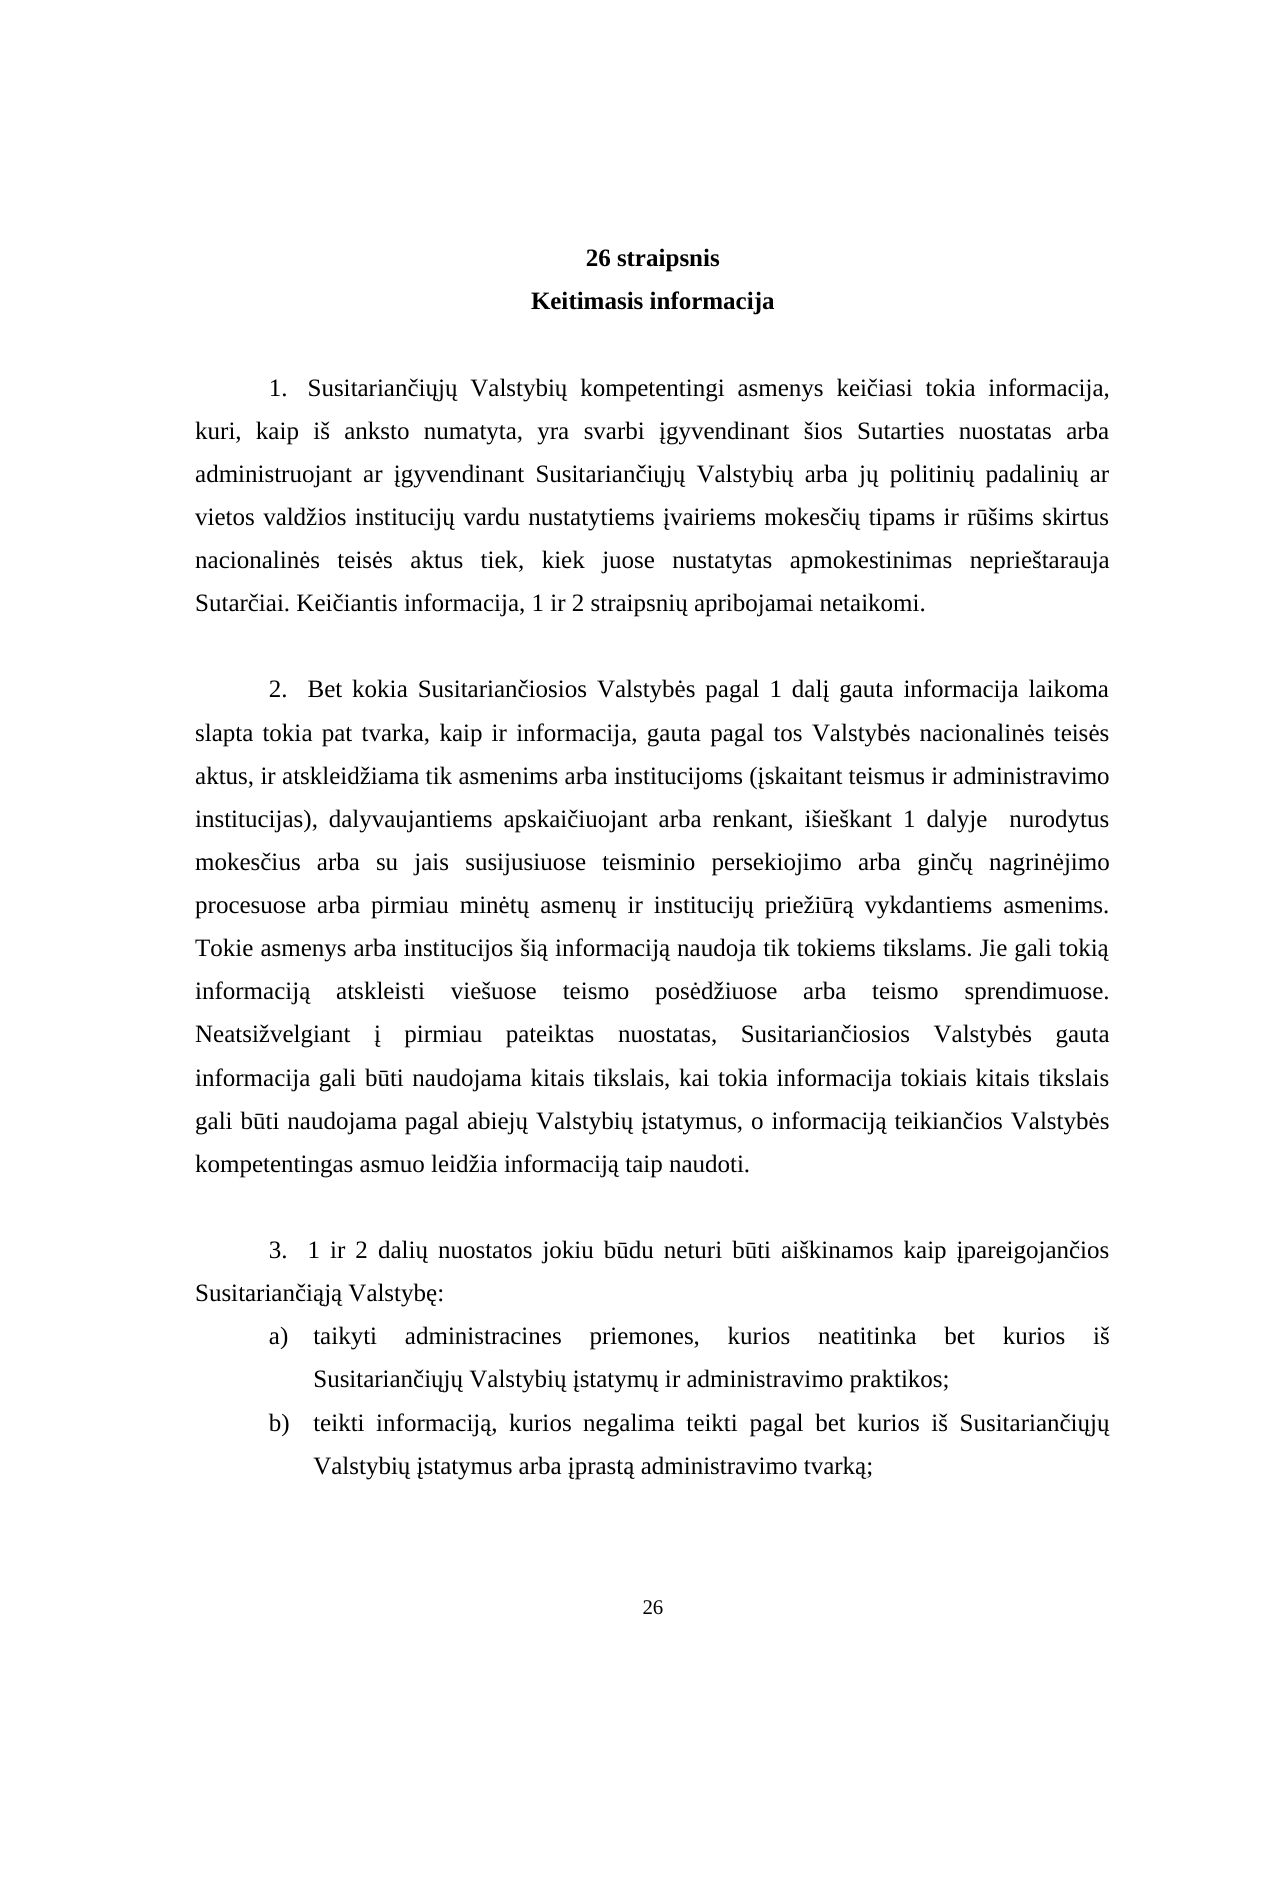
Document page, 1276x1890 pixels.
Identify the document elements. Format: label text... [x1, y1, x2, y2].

text b) teikti informaciją, kurios negalima teikti pagal bet kurios iš Susitariančiųjų Valstybių įstatymus arba įprastą administravimo tvarką; [269, 1408, 1110, 1479]
text 1. Susitariančiųjų Valstybių kompetentingi asmenys keičiasi tokia informacija, kuri, kaip iš anksto numatyta, yra svarbi įgyvendinant šios Sutarties nuostatas arba administruojant ar įgyvendinant Susitariančiųjų Valstybių arba jų politinių padalinių ar vietos valdžios institucijų vardu nustatytiems įvairiems mokesčių tipams ir rūšims skirtus nacionalinės teisės aktus tiek, kiek juose nustatytas apmokestinimas neprieštarauja Sutarčiai. Keičiantis informacija, 1 ir 2 straipsnių apribojamai netaikomi. [195, 373, 1110, 617]
text 26 straipsnis [195, 243, 1110, 272]
text Keitimasis informacija [195, 286, 1110, 315]
text 3. 1 ir 2 dalių nuostatos jokiu būdu neturi būti aiškinamos kaip įpareigojančios Susitariančiąją Valstybę: [195, 1235, 1110, 1307]
text 2. Bet kokia Susitariančiosios Valstybės pagal 1 dalį gauta informacija laikoma slapta tokia pat tvarka, kaip ir informacija, gauta pagal tos Valstybės nacionalinės teisės aktus, ir atskleidžiama tik asmenims arba institucijoms (įskaitant teismus ir administravimo institucijas), dalyvaujantiems apskaičiuojant arba renkant, išieškant 1 dalyje nurodytus mokesčius arba su jais susijusiuose teisminio persekiojimo arba ginčų nagrinėjimo procesuose arba pirmiau minėtų asmenų ir institucijų priežiūrą vykdantiems asmenims. Tokie asmenys arba institucijos šią informaciją naudoja tik tokiems tikslams. Jie gali tokią informaciją atskleisti viešuose teismo posėdžiuose arba teismo sprendimuose. Neatsižvelgiant į pirmiau pateiktas nuostatas, Susitariančiosios Valstybės gauta informacija gali būti naudojama kitais tikslais, kai tokia informacija tokiais kitais tikslais gali būti naudojama pagal abiejų Valstybių įstatymus, o informaciją teikiančios Valstybės kompetentingas asmuo leidžia informaciją taip naudoti. [195, 674, 1110, 1178]
text a) taikyti administracines priemones, kurios neatitinka bet kurios iš Susitariančiųjų Valstybių įstatymų ir administravimo praktikos; [269, 1321, 1110, 1393]
